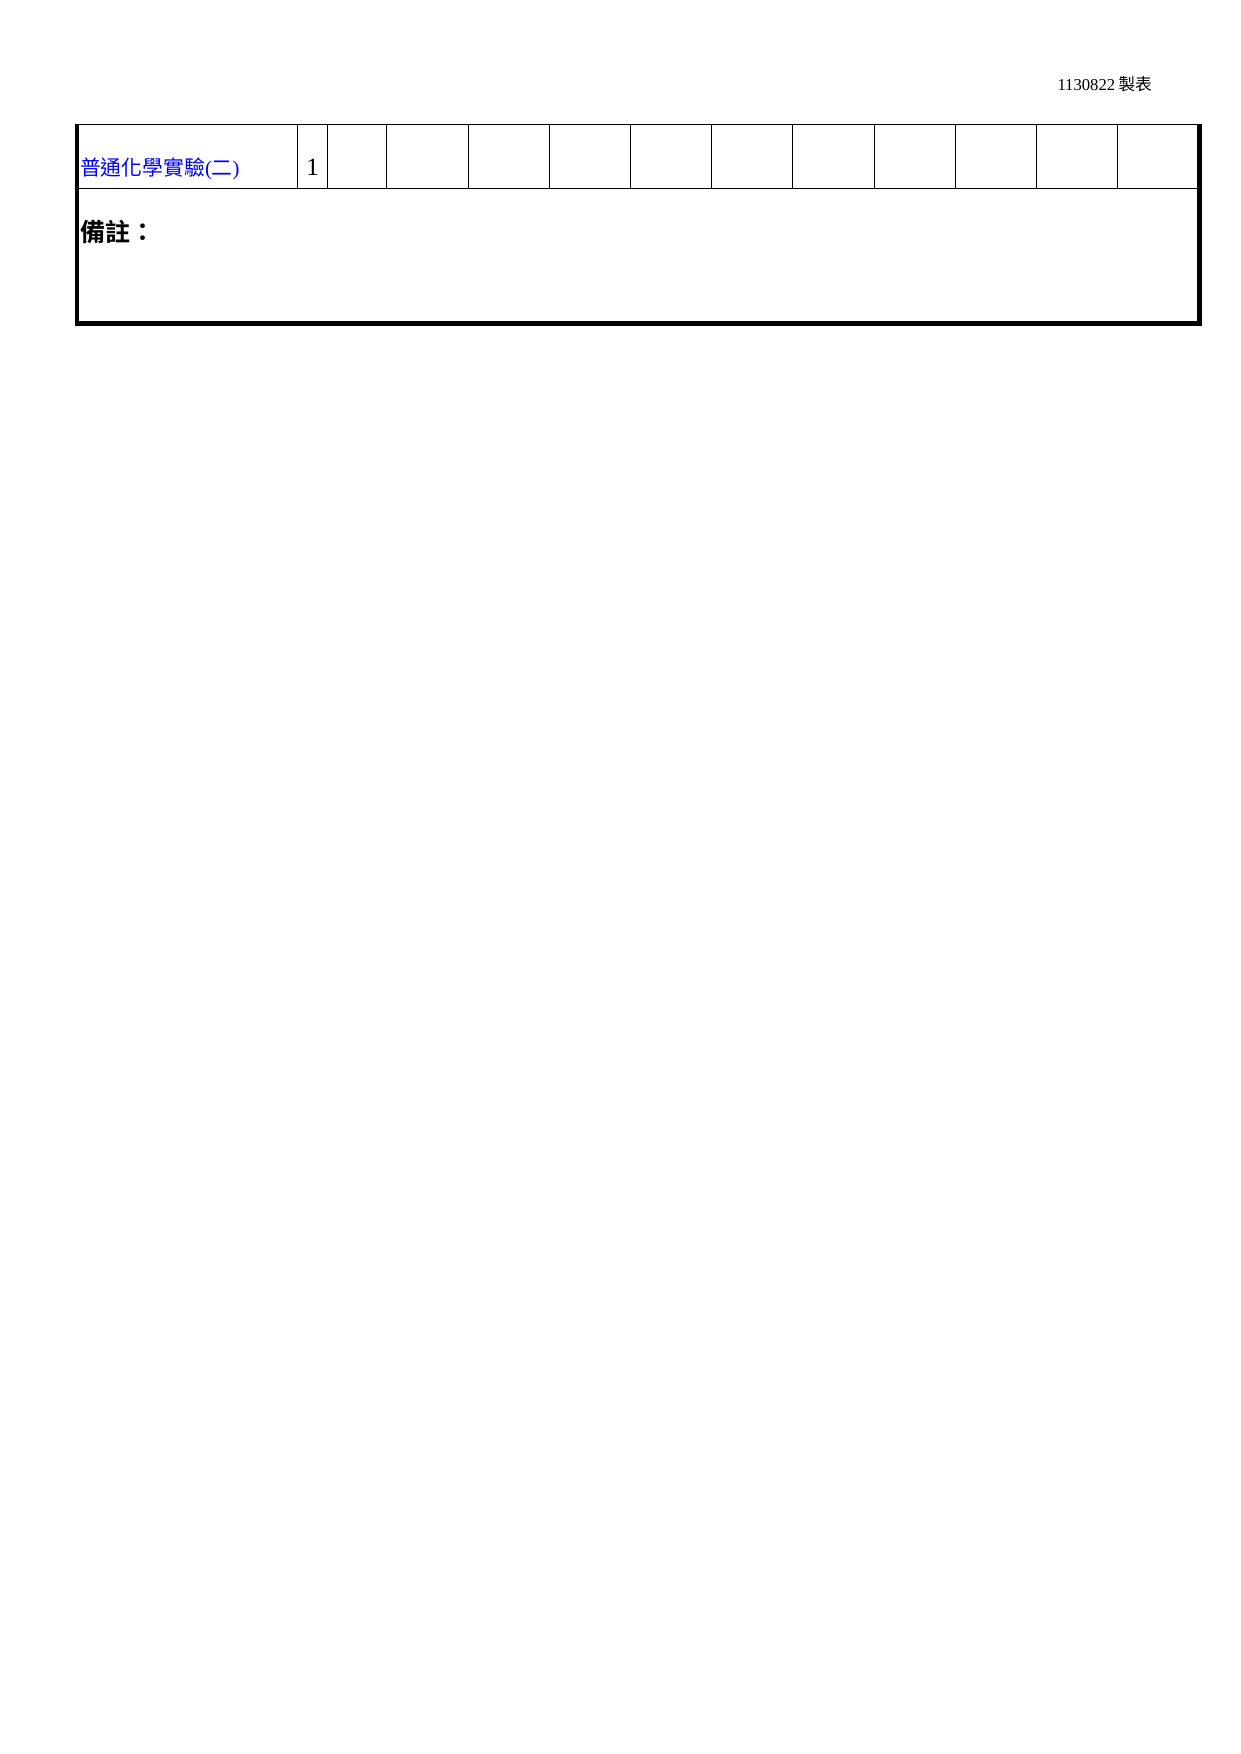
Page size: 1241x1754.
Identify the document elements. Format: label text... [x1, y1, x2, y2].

table_cell 備註： [79, 189, 1197, 321]
table_cell [875, 125, 955, 187]
table_cell [1118, 125, 1197, 187]
table_cell [328, 125, 386, 187]
table_cell 普通化學實驗(二) [79, 125, 297, 187]
table_cell [1037, 125, 1117, 187]
table_cell [712, 125, 792, 187]
table_cell [387, 125, 468, 187]
table_cell [956, 125, 1036, 187]
table_cell 1 [298, 125, 327, 187]
table_cell [469, 125, 549, 187]
table_cell [793, 125, 874, 187]
table_cell [550, 125, 630, 187]
table_cell [631, 125, 711, 187]
